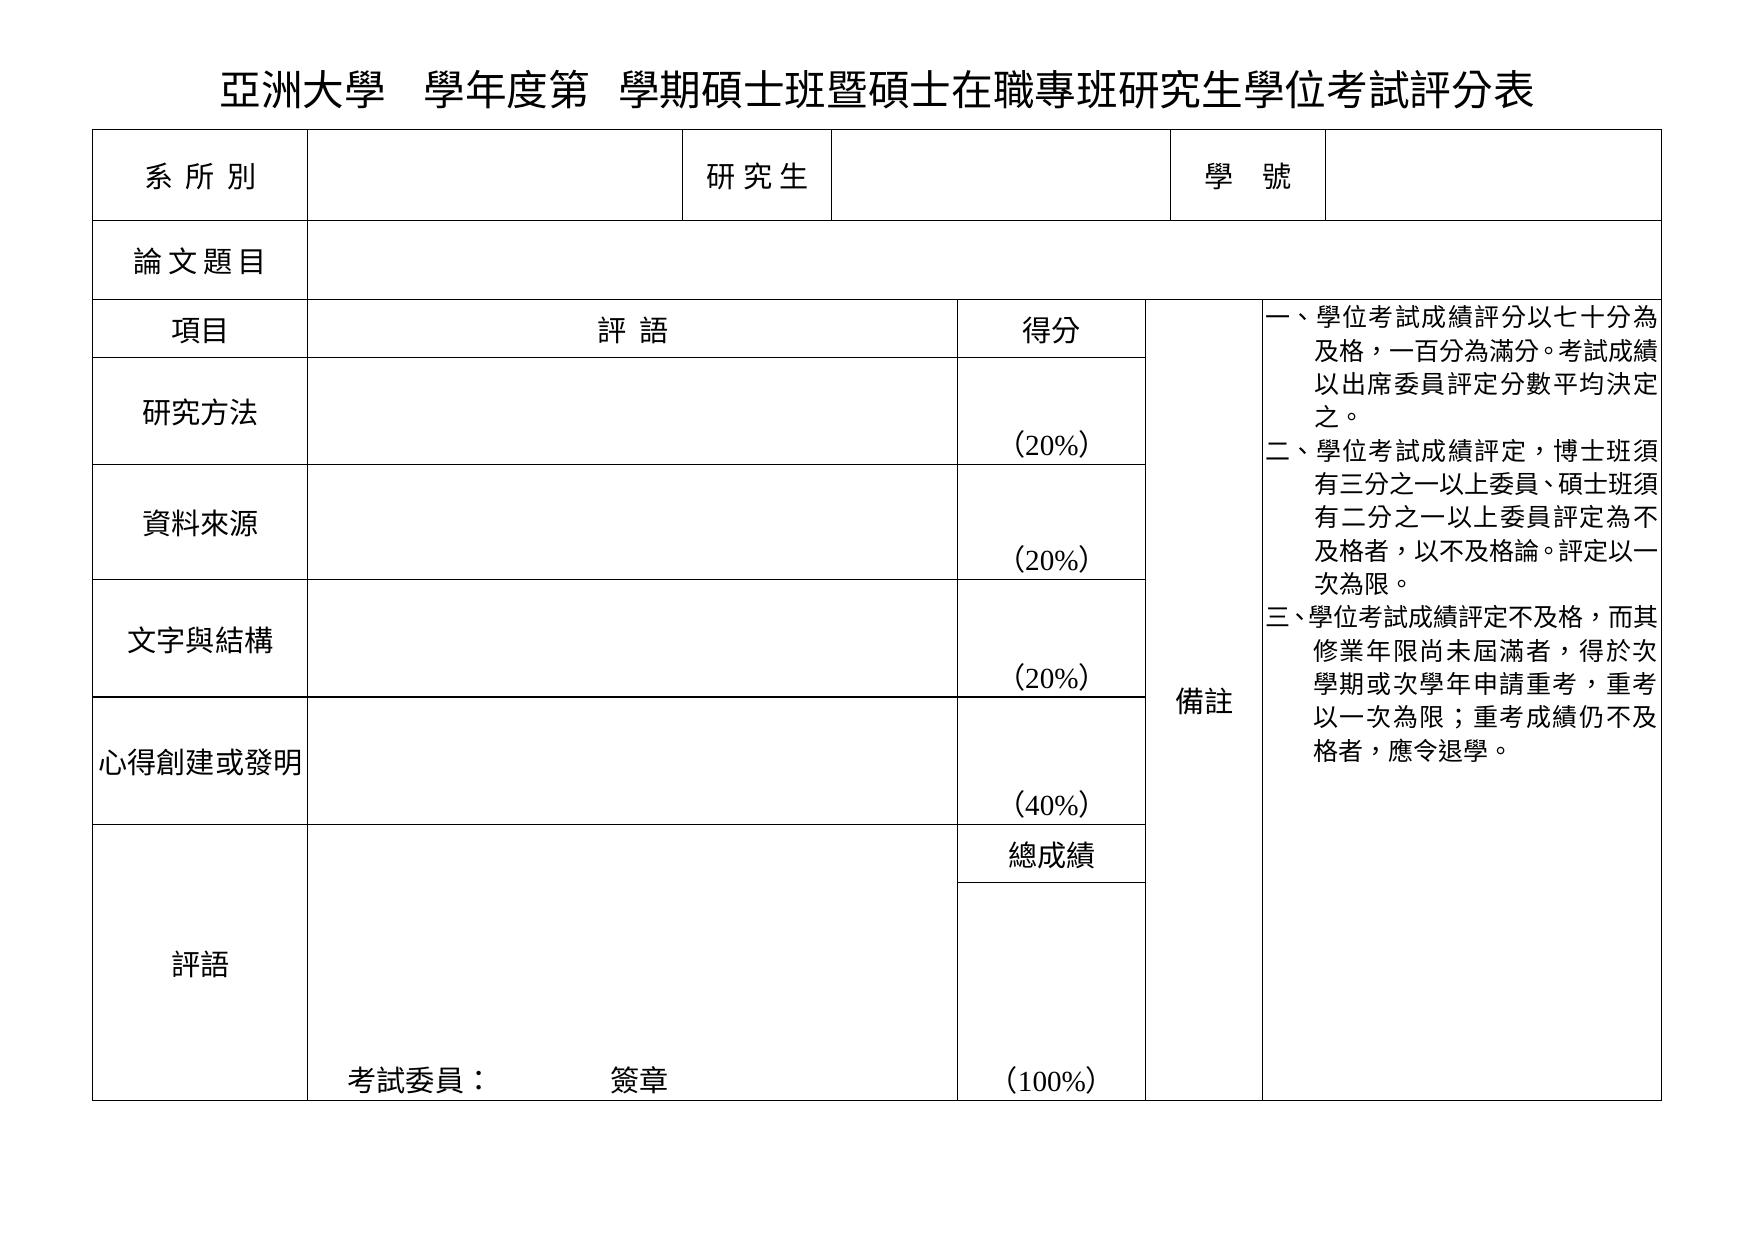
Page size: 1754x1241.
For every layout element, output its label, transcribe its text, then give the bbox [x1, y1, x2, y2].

table_cell 考試委員： 簽章 [308, 825, 957, 1099]
table_cell 研究方法 [93, 358, 307, 464]
table_cell [308, 465, 957, 579]
table_header [832, 130, 1170, 220]
table_cell 總成績 [958, 825, 1145, 882]
table_cell [308, 358, 957, 464]
table_cell 學位考試成績評分以七十分為及格，一百分為滿分。考試成績以出席委員評定分數平均決定之。 學位考試成績評定，博士班須有三分之一以上委員、碩士班須有二分之一以上委員評定為不及格者，以不及格論。評定以一次為限。 三、學位考試成績評定不及格，而其修業年限尚未屆滿者，得於次學期或次學年申請重考，重考以一次為限；重考成績仍不及格者，應令退學。 [1263, 300, 1661, 1099]
table_cell 論文題目 [93, 221, 307, 299]
table_cell （20%） [958, 580, 1145, 696]
table_cell 得分 [958, 300, 1145, 357]
table_header 研 究 生 [683, 130, 831, 220]
table_cell 資料來源 [93, 465, 307, 579]
table_header [308, 130, 682, 220]
table_header 系所別 [93, 130, 307, 220]
table_cell [308, 221, 1661, 299]
table_cell [308, 698, 957, 824]
table_cell （100%） [958, 883, 1145, 1099]
table_cell 備註 [1146, 300, 1262, 1099]
table_header 學 號 [1171, 130, 1325, 220]
table_header [1326, 130, 1661, 220]
table_cell （20%） [958, 358, 1145, 464]
table_cell 評語 [93, 825, 307, 1099]
table_cell 評語 [308, 300, 957, 357]
table_cell 心得創建或發明 [93, 698, 307, 824]
table_cell [308, 580, 957, 696]
table_cell 項目 [93, 300, 307, 357]
table_cell （40%） [958, 698, 1145, 824]
table_cell 文字與結構 [93, 580, 307, 696]
table_cell （20%） [958, 465, 1145, 579]
